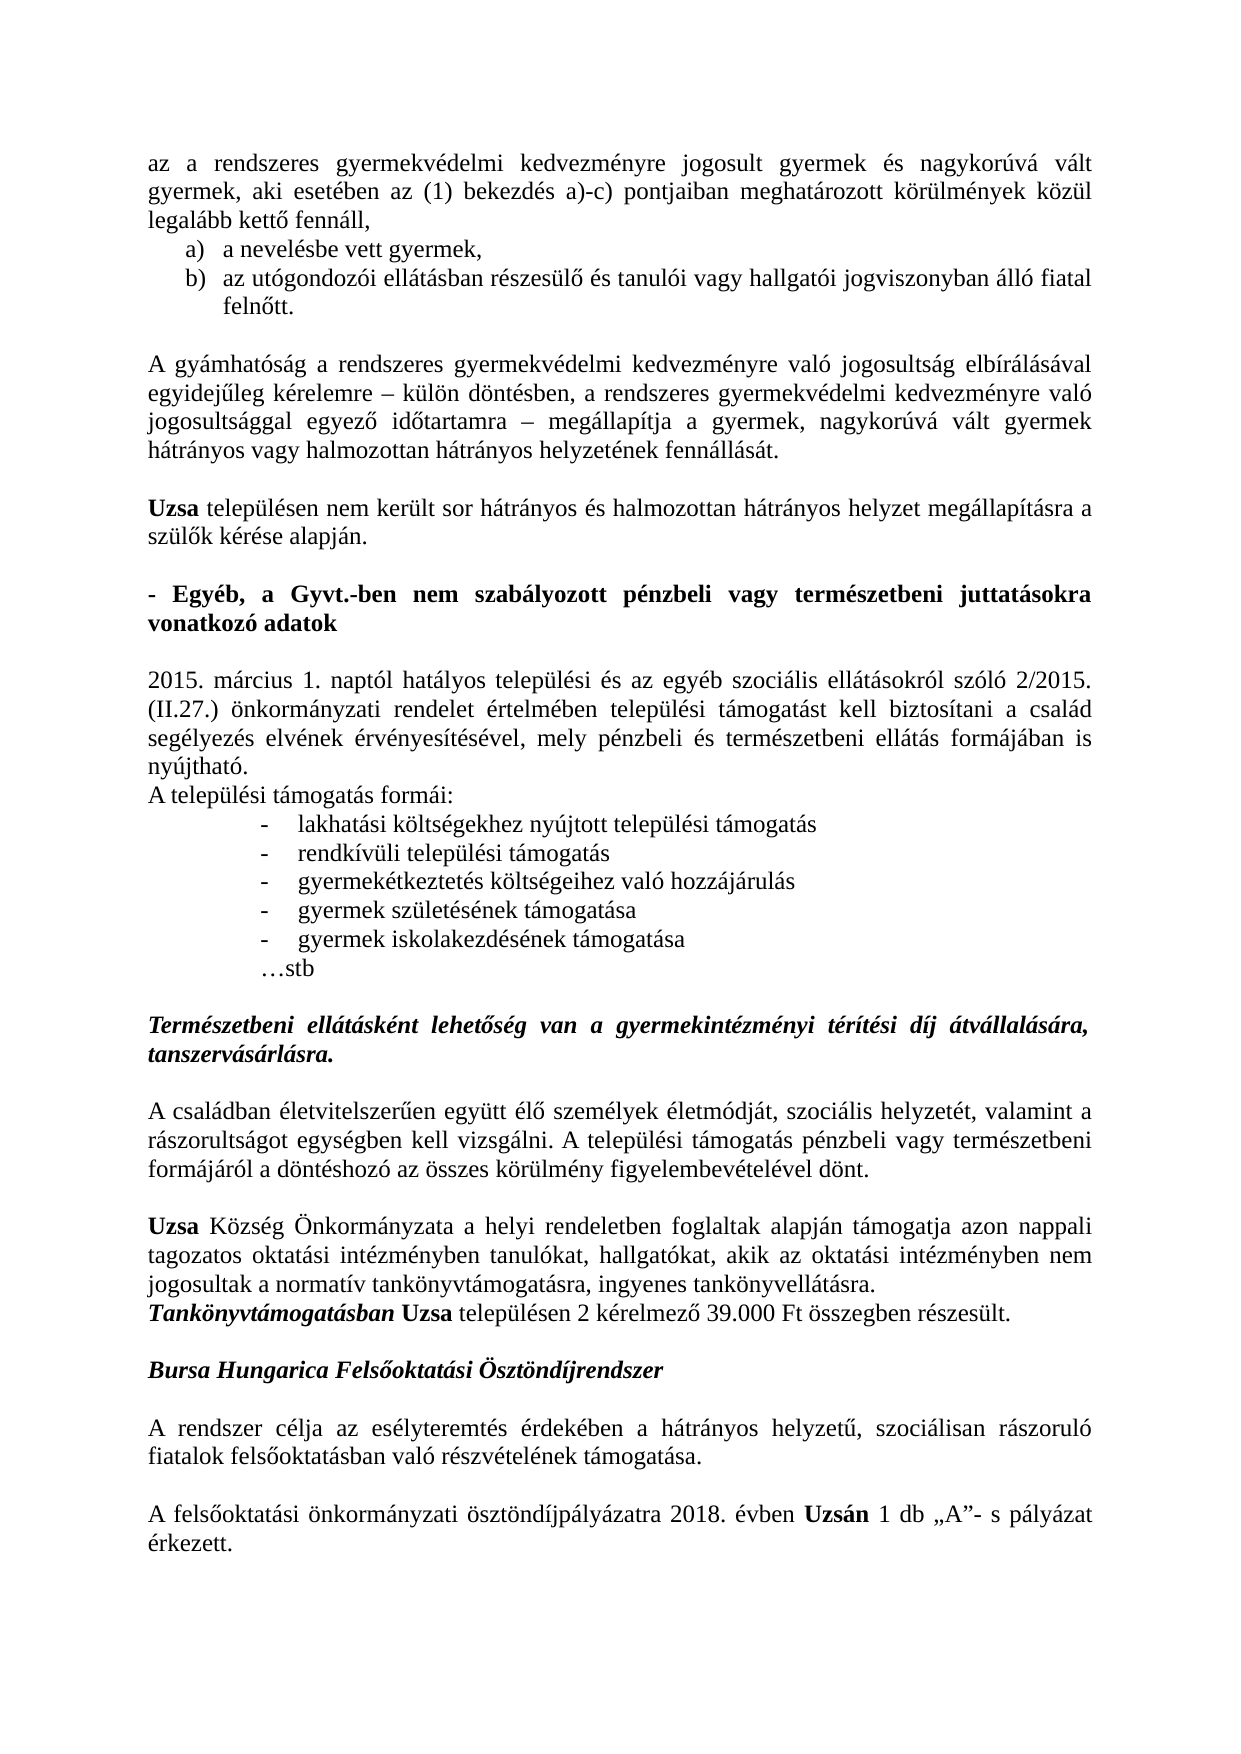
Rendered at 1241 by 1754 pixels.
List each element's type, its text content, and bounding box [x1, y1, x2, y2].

list lakhatási költségekhez nyújtott települési támogatás [260, 809, 1093, 838]
text - Egyéb, a Gyvt.-ben nem szabályozott pénzbeli vagy természetbeni juttatásokra vonatkozó adatok [148, 579, 1093, 636]
subtitle A felsőoktatási önkormányzati ösztöndíjpályázatra 2018. évben Uzsán 1 db „A”- s pályázat érkezett. [148, 1499, 1093, 1556]
list az utógondozói ellátásban részesülő és tanulói vagy hallgatói jogviszonyban álló fiatal felnőtt. [185, 263, 1093, 320]
text …stb [260, 953, 1093, 981]
text az a rendszeres gyermekvédelmi kedvezményre jogosult gyermek és nagykorúvá vált gyermek, aki esetében az (1) bekezdés a)-c) pontjaiban meghatározott körülmények közül legalább kettő fennáll, [148, 148, 1093, 234]
list rendkívüli települési támogatás [260, 838, 1093, 866]
subtitle Bursa Hungarica Felsőoktatási Ösztöndíjrendszer [148, 1355, 1093, 1384]
text Uzsa Község Önkormányzata a helyi rendeletben foglaltak alapján támogatja azon nappali tagozatos oktatási intézményben tanulókat, hallgatókat, akik az oktatási intézményben nem jogosultak a normatív tankönyvtámogatásra, ingyenes tankönyvellátásra. [148, 1211, 1093, 1298]
text A rendszer célja az esélyteremtés érdekében a hátrányos helyzetű, szociálisan rászoruló fiatalok felsőoktatásban való részvételének támogatása. [148, 1413, 1093, 1470]
text Tankönyvtámogatásban Uzsa településen 2 kérelmező 39.000 Ft összegben részesült. [148, 1298, 1093, 1326]
text A családban életvitelszerűen együtt élő személyek életmódját, szociális helyzetét, valamint a rászorultságot egységben kell vizsgálni. A települési támogatás pénzbeli vagy természetbeni formájáról a döntéshozó az összes körülmény figyelembevételével dönt. [148, 1096, 1093, 1183]
list Uzsa településen nem került sor hátrányos és halmozottan hátrányos helyzet megállapításra a szülők kérése alapján. [148, 493, 1093, 550]
text A települési támogatás formái: [148, 780, 1093, 809]
list gyermek születésének támogatása [260, 895, 1093, 924]
list a nevelésbe vett gyermek, [185, 234, 1093, 263]
subtitle Természetbeni ellátásként lehetőség van a gyermekintézményi térítési díj átvállalására, tanszervásárlásra. [148, 1010, 1093, 1068]
subtitle 2015. március 1. naptól hatályos települési és az egyéb szociális ellátásokról szóló 2/2015. (II.27.) önkormányzati rendelet értelmében települési támogatást kell biztosítani a család segélyezés elvének érvényesítésével, mely pénzbeli és természetbeni ellátás formájában is nyújtható. [148, 665, 1093, 780]
list gyermek iskolakezdésének támogatása [260, 924, 1093, 953]
text A gyámhatóság a rendszeres gyermekvédelmi kedvezményre való jogosultság elbírálásával egyidejűleg kérelemre – külön döntésben, a rendszeres gyermekvédelmi kedvezményre való jogosultsággal egyező időtartamra – megállapítja a gyermek, nagykorúvá vált gyermek hátrányos vagy halmozottan hátrányos helyzetének fennállását. [148, 349, 1093, 464]
list gyermekétkeztetés költségeihez való hozzájárulás [260, 866, 1093, 895]
